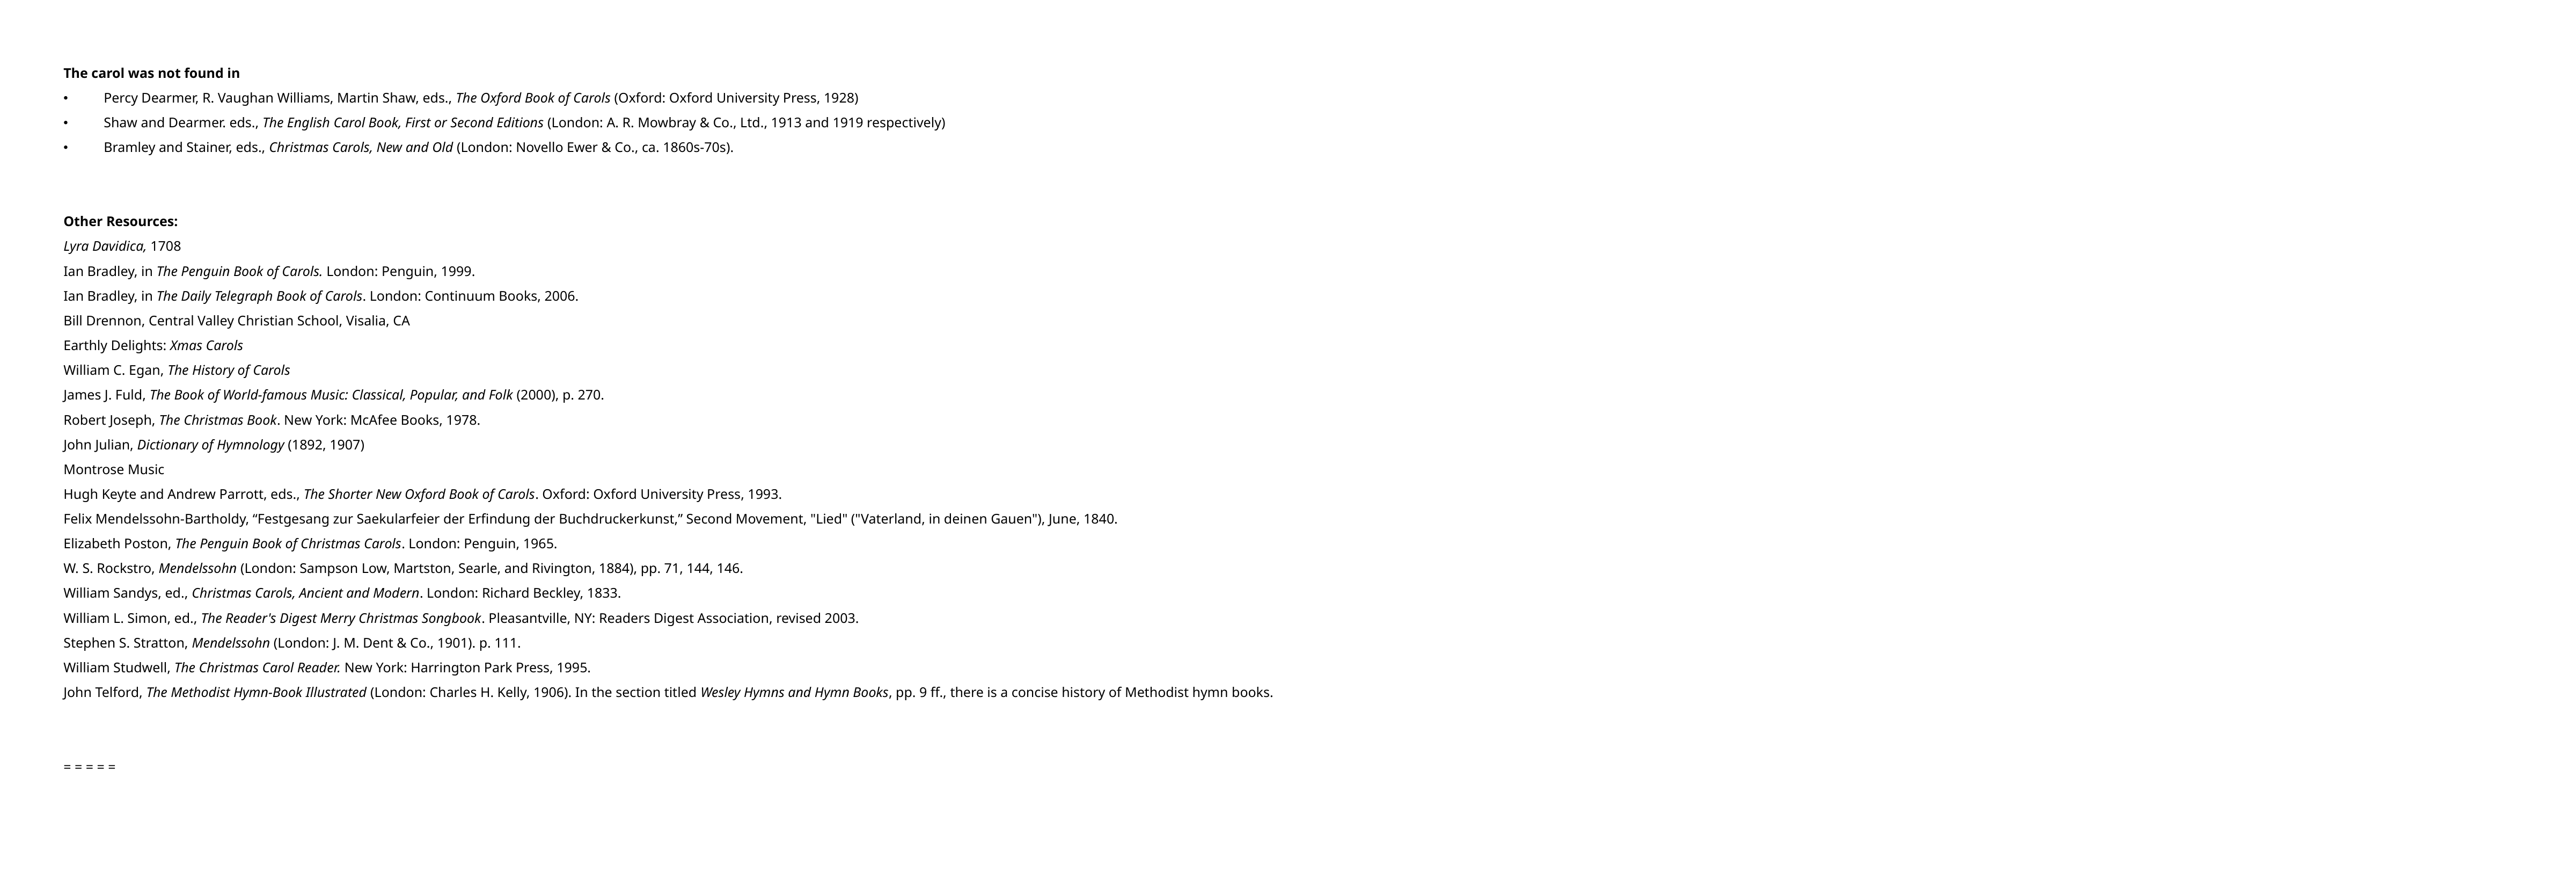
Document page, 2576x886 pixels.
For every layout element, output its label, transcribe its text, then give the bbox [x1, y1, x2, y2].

text William Sandys, ed., Christmas Carols, Ancient and Modern. London: Richard Beckley, 1833. [63, 584, 2513, 602]
text Felix Mendelssohn-Bartholdy, “Festgesang zur Saekularfeier der Erfindung der Buchdruckerkunst,” Second Movement, "Lied" ("Vaterland, in deinen Gauen"), June, 1840. [63, 510, 2513, 528]
text William C. Egan, The History of Carols [63, 361, 2513, 379]
list Percy Dearmer, R. Vaughan Williams, Martin Shaw, eds., The Oxford Book of Carols (Oxford: Oxford University Press, 1928) [63, 88, 2513, 106]
text Elizabeth Poston, The Penguin Book of Christmas Carols. London: Penguin, 1965. [63, 534, 2513, 553]
text Bill Drennon, Central Valley Christian School, Visalia, CA [63, 311, 2513, 330]
list Shaw and Dearmer. eds., The English Carol Book, First or Second Editions (London: A. R. Mowbray & Co., Ltd., 1913 and 1919 respectively) [63, 113, 2513, 131]
text John Telford, The Methodist Hymn-Book Illustrated (London: Charles H. Kelly, 1906). In the section titled Wesley Hymns and Hymn Books, pp. 9 ff., there is a concise history of Methodist hymn books. [63, 683, 2513, 701]
text James J. Fuld, The Book of World-famous Music: Classical, Popular, and Folk (2000), p. 270. [63, 386, 2513, 404]
text = = = = = [63, 757, 2513, 775]
text William L. Simon, ed., The Reader's Digest Merry Christmas Songbook. Pleasantville, NY: Readers Digest Association, revised 2003. [63, 608, 2513, 627]
text Ian Bradley, in The Penguin Book of Carols. London: Penguin, 1999. [63, 262, 2513, 280]
text Earthly Delights: Xmas Carols [63, 336, 2513, 354]
text W. S. Rockstro, Mendelssohn (London: Sampson Low, Martston, Searle, and Rivington, 1884), pp. 71, 144, 146. [63, 559, 2513, 577]
text Montrose Music [63, 460, 2513, 478]
text Stephen S. Stratton, Mendelssohn (London: J. M. Dent & Co., 1901). p. 111. [63, 633, 2513, 651]
text Ian Bradley, in The Daily Telegraph Book of Carols. London: Continuum Books, 2006. [63, 286, 2513, 304]
text William Studwell, The Christmas Carol Reader. New York: Harrington Park Press, 1995. [63, 658, 2513, 677]
text John Julian, Dictionary of Hymnology (1892, 1907) [63, 435, 2513, 453]
text The carol was not found in [63, 63, 2513, 82]
text Robert Joseph, The Christmas Book. New York: McAfee Books, 1978. [63, 410, 2513, 429]
text Hugh Keyte and Andrew Parrott, eds., The Shorter New Oxford Book of Carols. Oxford: Oxford University Press, 1993. [63, 485, 2513, 503]
text Lyra Davidica, 1708 [63, 237, 2513, 255]
list Bramley and Stainer, eds., Christmas Carols, New and Old (London: Novello Ewer & Co., ca. 1860s-70s). [63, 138, 2513, 156]
text Other Resources: [63, 212, 2513, 230]
